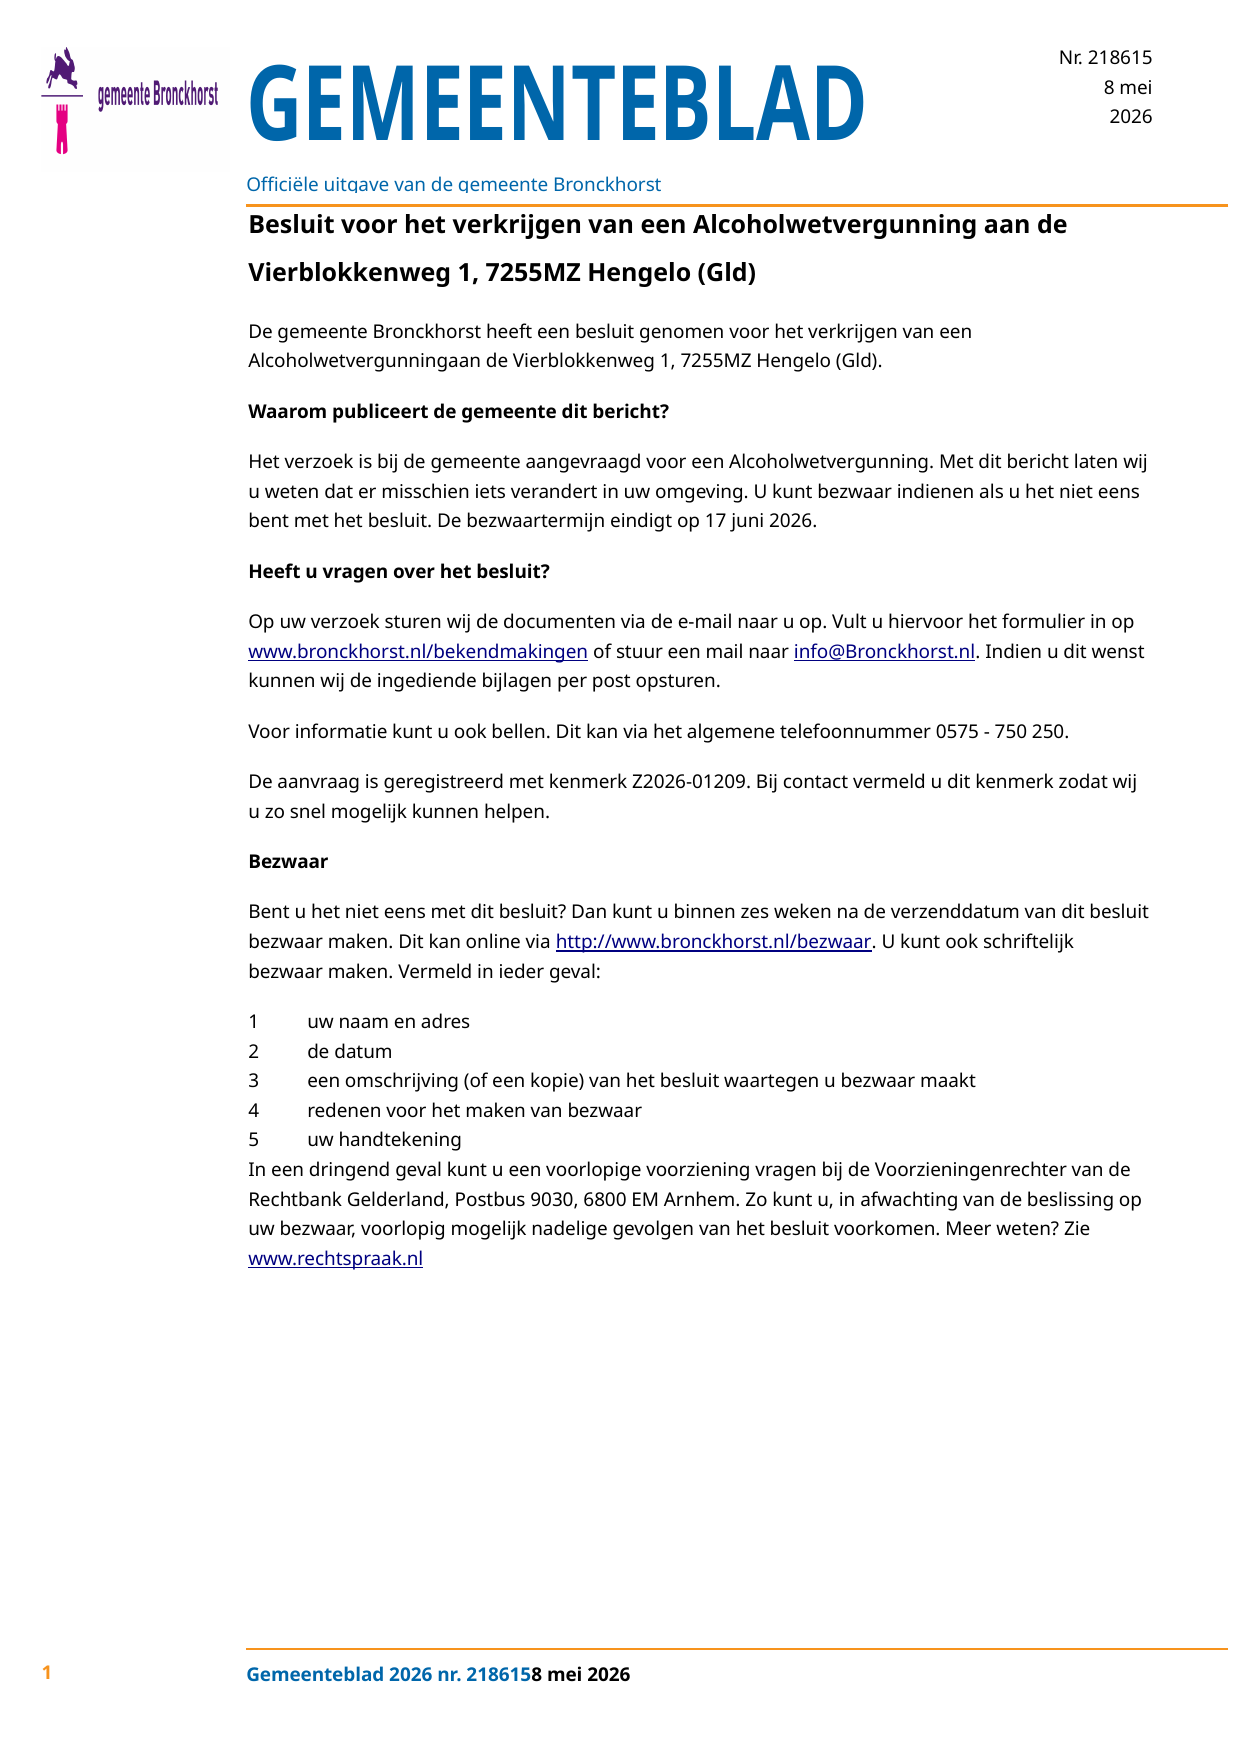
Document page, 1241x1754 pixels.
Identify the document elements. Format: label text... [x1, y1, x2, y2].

list redenen voor het maken van bezwaar [248, 1097, 1152, 1123]
text De aanvraag is geregistreerd met kenmerk Z2026-01209. Bij contact vermeld u dit kenmerk zodat wij u zo snel mogelijk kunnen helpen. [248, 768, 1152, 824]
text Heeft u vragen over het besluit? [248, 558, 1152, 584]
list de datum [248, 1038, 1152, 1064]
text Waarom publiceert de gemeente dit bericht? [248, 398, 1152, 424]
text Voor informatie kunt u ook bellen. Dit kan via het algemene telefoonnummer 0575 - 750 250. [248, 718, 1152, 744]
text Op uw verzoek sturen wij de documenten via de e-mail naar u op. Vult u hiervoor het formulier in op www.bronckhorst.nl/bekendmakingen of stuur een mail naar info@Bronckhorst.nl. Indien u dit wenst kunnen wij de ingediende bijlagen per post opsturen. [248, 608, 1152, 693]
text Bezwaar [248, 848, 1152, 874]
list een omschrijving (of een kopie) van het besluit waartegen u bezwaar maakt [248, 1067, 1152, 1093]
text Besluit voor het verkrijgen van een Alcoholwetvergunning aan de Vierblokkenweg 1, 7255MZ Hengelo (Gld) [248, 207, 1152, 288]
text De gemeente Bronckhorst heeft een besluit genomen voor het verkrijgen van een Alcoholwetvergunningaan de Vierblokkenweg 1, 7255MZ Hengelo (Gld). [248, 318, 1152, 373]
text Bent u het niet eens met dit besluit? Dan kunt u binnen zes weken na de verzenddatum van dit besluit bezwaar maken. Dit kan online via http://www.bronckhorst.nl/bezwaar. U kunt ook schriftelijk bezwaar maken. Vermeld in ieder geval: [248, 899, 1152, 984]
text In een dringend geval kunt u een voorlopige voorziening vragen bij de Voorzieningenrechter van de Rechtbank Gelderland, Postbus 9030, 6800 EM Arnhem. Zo kunt u, in afwachting van de beslissing op uw bezwaar, voorlopig mogelijk nadelige gevolgen van het besluit voorkomen. Meer weten? Zie www.rechtspraak.nl [248, 1156, 1152, 1271]
list uw handtekening [248, 1127, 1152, 1152]
picture [41, 47, 231, 172]
text Het verzoek is bij de gemeente aangevraagd voor een Alcoholwetvergunning. Met dit bericht laten wij u weten dat er misschien iets verandert in uw omgeving. U kunt bezwaar indienen als u het niet eens bent met het besluit. De bezwaartermijn eindigt op 17 juni 2026. [248, 448, 1152, 533]
list uw naam en adres [248, 1008, 1152, 1034]
